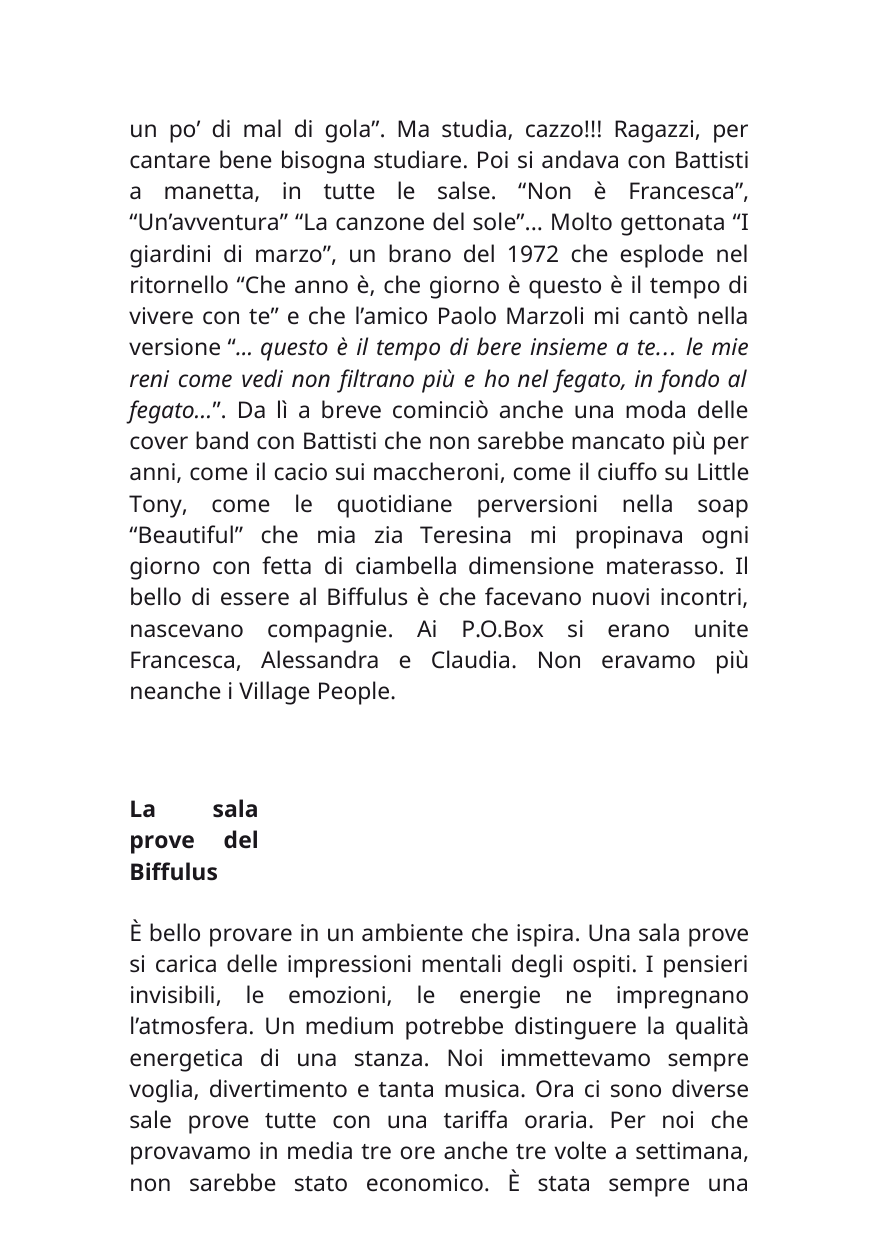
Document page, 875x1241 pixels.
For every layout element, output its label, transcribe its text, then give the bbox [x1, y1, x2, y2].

text un po’ di mal di gola”. Ma studia, cazzo!!! Ragazzi, per cantare bene bisogna studiare. Poi si andava con Battisti a manetta, in tutte le salse. “Non è Francesca”, “Un’avventura” “La canzone del sole”... Molto gettonata “I giardini di marzo”, un brano del 1972 che esplode nel ritornello “Che anno è, che giorno è questo è il tempo di vivere con te” e che l’amico Paolo Marzoli mi cantò nella versione “... questo è il tempo di bere insieme a te... le mie reni come vedi non filtrano più e ho nel fegato, in fondo al fegato...”. Da lì a breve cominciò anche una moda delle cover band con Battisti che non sarebbe mancato più per anni, come il cacio sui maccheroni, come il ciuffo su Little Tony, come le quotidiane perversioni nella soap “Beautiful” che mia zia Teresina mi propinava ogni giorno con fetta di ciambella dimensione materasso. Il bello di essere al Biffulus è che facevano nuovi incontri, nascevano compagnie. Ai P.O.Box si erano unite Francesca, Alessandra e Claudia. Non eravamo più neanche i Village People. [129, 112, 749, 706]
text La sala prove del Biffulus [129, 793, 258, 887]
text È bello provare in un ambiente che ispira. Una sala prove si carica delle impressioni mentali degli ospiti. I pensieri invisibili, le emozioni, le energie ne impregnano l’atmosfera. Un medium potrebbe distinguere la qualità energetica di una stanza. Noi immettevamo sempre voglia, divertimento e tanta musica. Ora ci sono diverse sale prove tutte con una tariffa oraria. Per noi che provavamo in media tre ore anche tre volte a settimana, non sarebbe stato economico. È stata sempre una [129, 916, 749, 1198]
